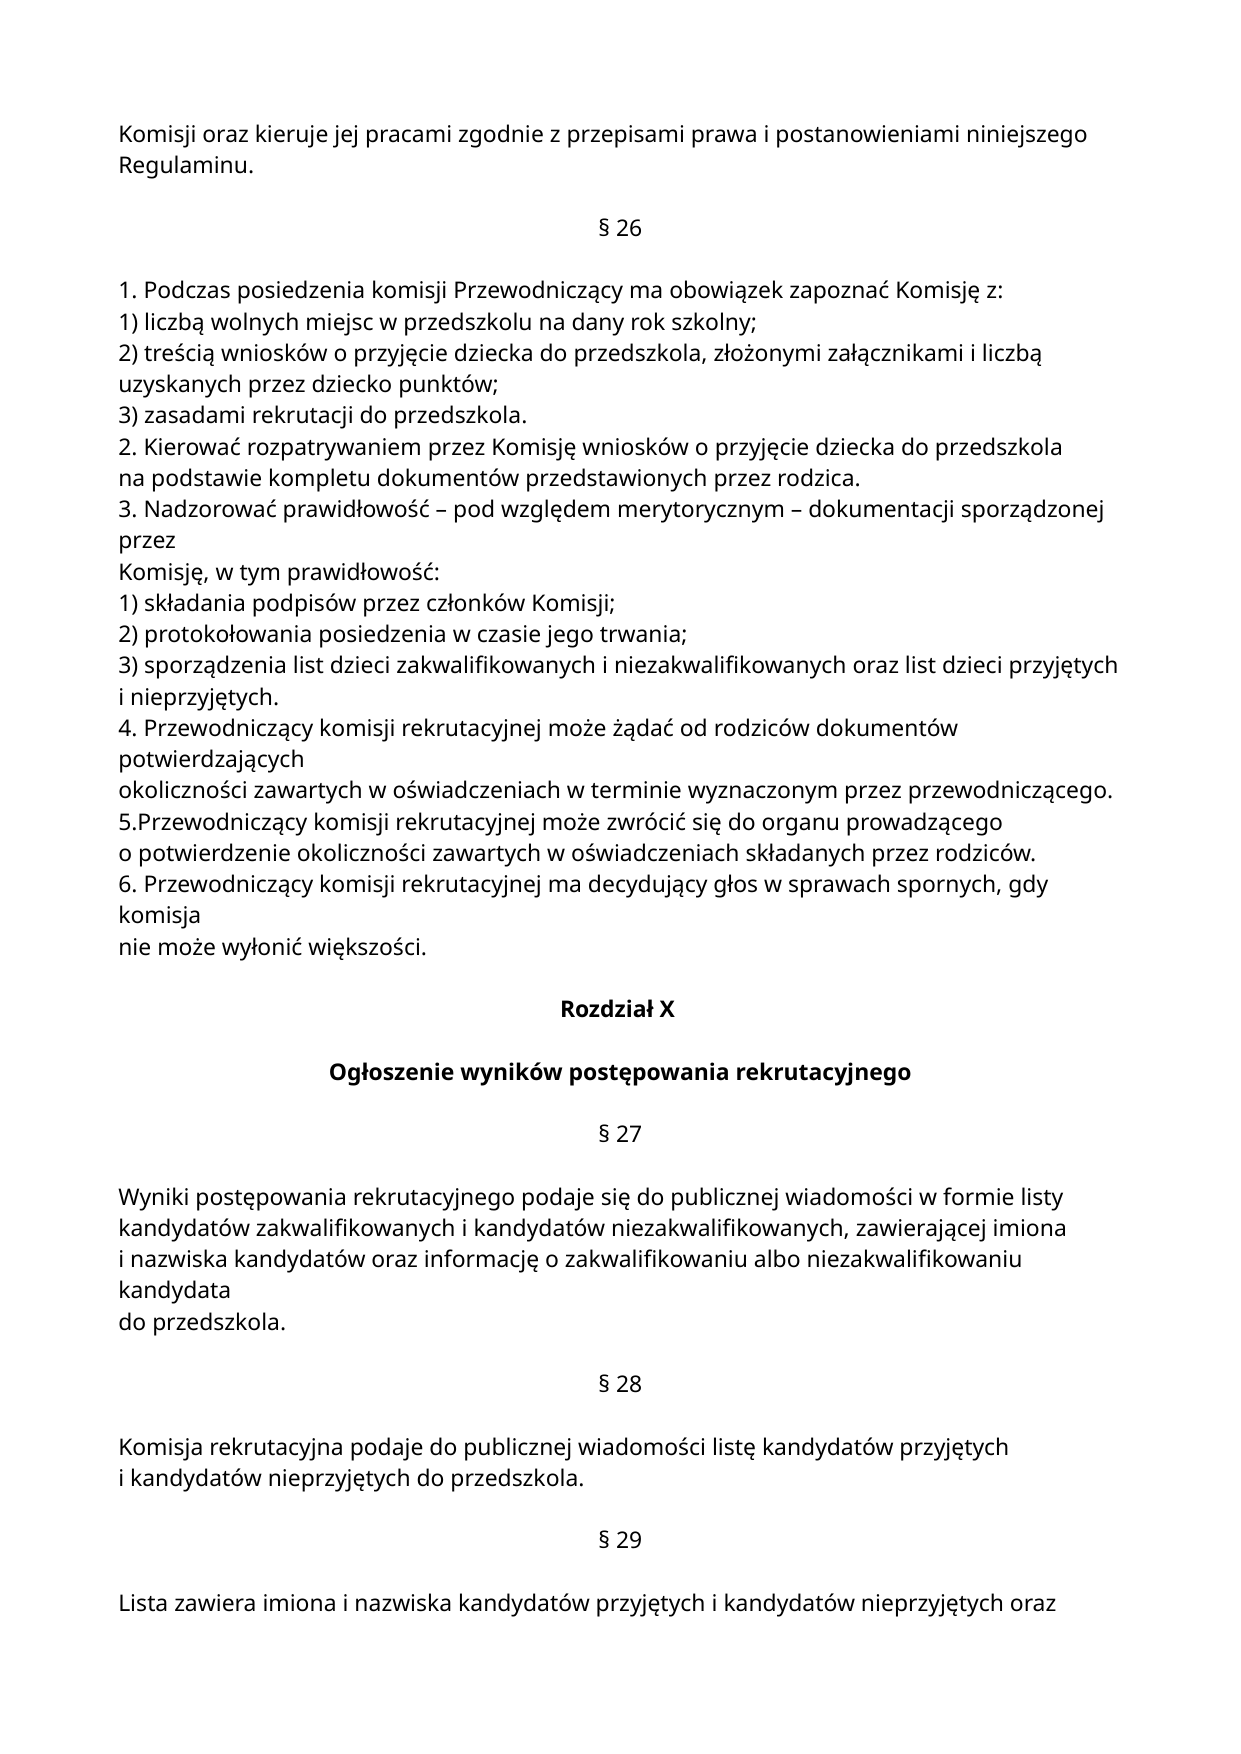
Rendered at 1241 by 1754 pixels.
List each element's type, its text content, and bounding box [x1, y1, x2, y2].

text Ogłoszenie wyników postępowania rekrutacyjnego [118, 1056, 1122, 1087]
text Regulaminu. [118, 149, 1122, 181]
text 1. Podczas posiedzenia komisji Przewodniczący ma obowiązek zapoznać Komisję z: [118, 274, 1122, 306]
text 2. Kierować rozpatrywaniem przez Komisję wniosków o przyjęcie dziecka do przedszkola [118, 431, 1122, 462]
text 1) składania podpisów przez członków Komisji; [118, 587, 1122, 618]
text 3) sporządzenia list dzieci zakwalifikowanych i niezakwalifikowanych oraz list dzieci przyjętych [118, 649, 1122, 681]
text kandydatów zakwalifikowanych i kandydatów niezakwalifikowanych, zawierającej imiona [118, 1212, 1122, 1243]
text Wyniki postępowania rekrutacyjnego podaje się do publicznej wiadomości w formie listy [118, 1181, 1122, 1212]
text nie może wyłonić większości. [118, 931, 1122, 962]
text § 29 [118, 1524, 1122, 1556]
text 6. Przewodniczący komisji rekrutacyjnej ma decydujący głos w sprawach spornych, gdy komisja [118, 868, 1122, 931]
text Komisję, w tym prawidłowość: [118, 556, 1122, 587]
text 1) liczbą wolnych miejsc w przedszkolu na dany rok szkolny; [118, 306, 1122, 337]
text 2) protokołowania posiedzenia w czasie jego trwania; [118, 618, 1122, 649]
text Rozdział X [118, 993, 1122, 1024]
text Komisja rekrutacyjna podaje do publicznej wiadomości listę kandydatów przyjętych [118, 1431, 1122, 1462]
text 3) zasadami rekrutacji do przedszkola. [118, 399, 1122, 431]
text 5.Przewodniczący komisji rekrutacyjnej może zwrócić się do organu prowadzącego [118, 806, 1122, 837]
text i kandydatów nieprzyjętych do przedszkola. [118, 1462, 1122, 1493]
text § 26 [118, 212, 1122, 243]
text § 27 [118, 1118, 1122, 1149]
text i nazwiska kandydatów oraz informację o zakwalifikowaniu albo niezakwalifikowaniu kandydata [118, 1243, 1122, 1306]
text okoliczności zawartych w oświadczeniach w terminie wyznaczonym przez przewodniczącego. [118, 774, 1122, 806]
text 4. Przewodniczący komisji rekrutacyjnej może żądać od rodziców dokumentów potwierdzających [118, 712, 1122, 774]
text o potwierdzenie okoliczności zawartych w oświadczeniach składanych przez rodziców. [118, 837, 1122, 868]
text § 28 [118, 1368, 1122, 1399]
text uzyskanych przez dziecko punktów; [118, 368, 1122, 399]
text do przedszkola. [118, 1306, 1122, 1337]
text na podstawie kompletu dokumentów przedstawionych przez rodzica. [118, 462, 1122, 493]
text Lista zawiera imiona i nazwiska kandydatów przyjętych i kandydatów nieprzyjętych oraz [118, 1587, 1122, 1618]
text 2) treścią wniosków o przyjęcie dziecka do przedszkola, złożonymi załącznikami i liczbą [118, 337, 1122, 368]
text i nieprzyjętych. [118, 681, 1122, 712]
text 3. Nadzorować prawidłowość – pod względem merytorycznym – dokumentacji sporządzonej przez [118, 493, 1122, 556]
text Komisji oraz kieruje jej pracami zgodnie z przepisami prawa i postanowieniami niniejszego [118, 118, 1122, 149]
